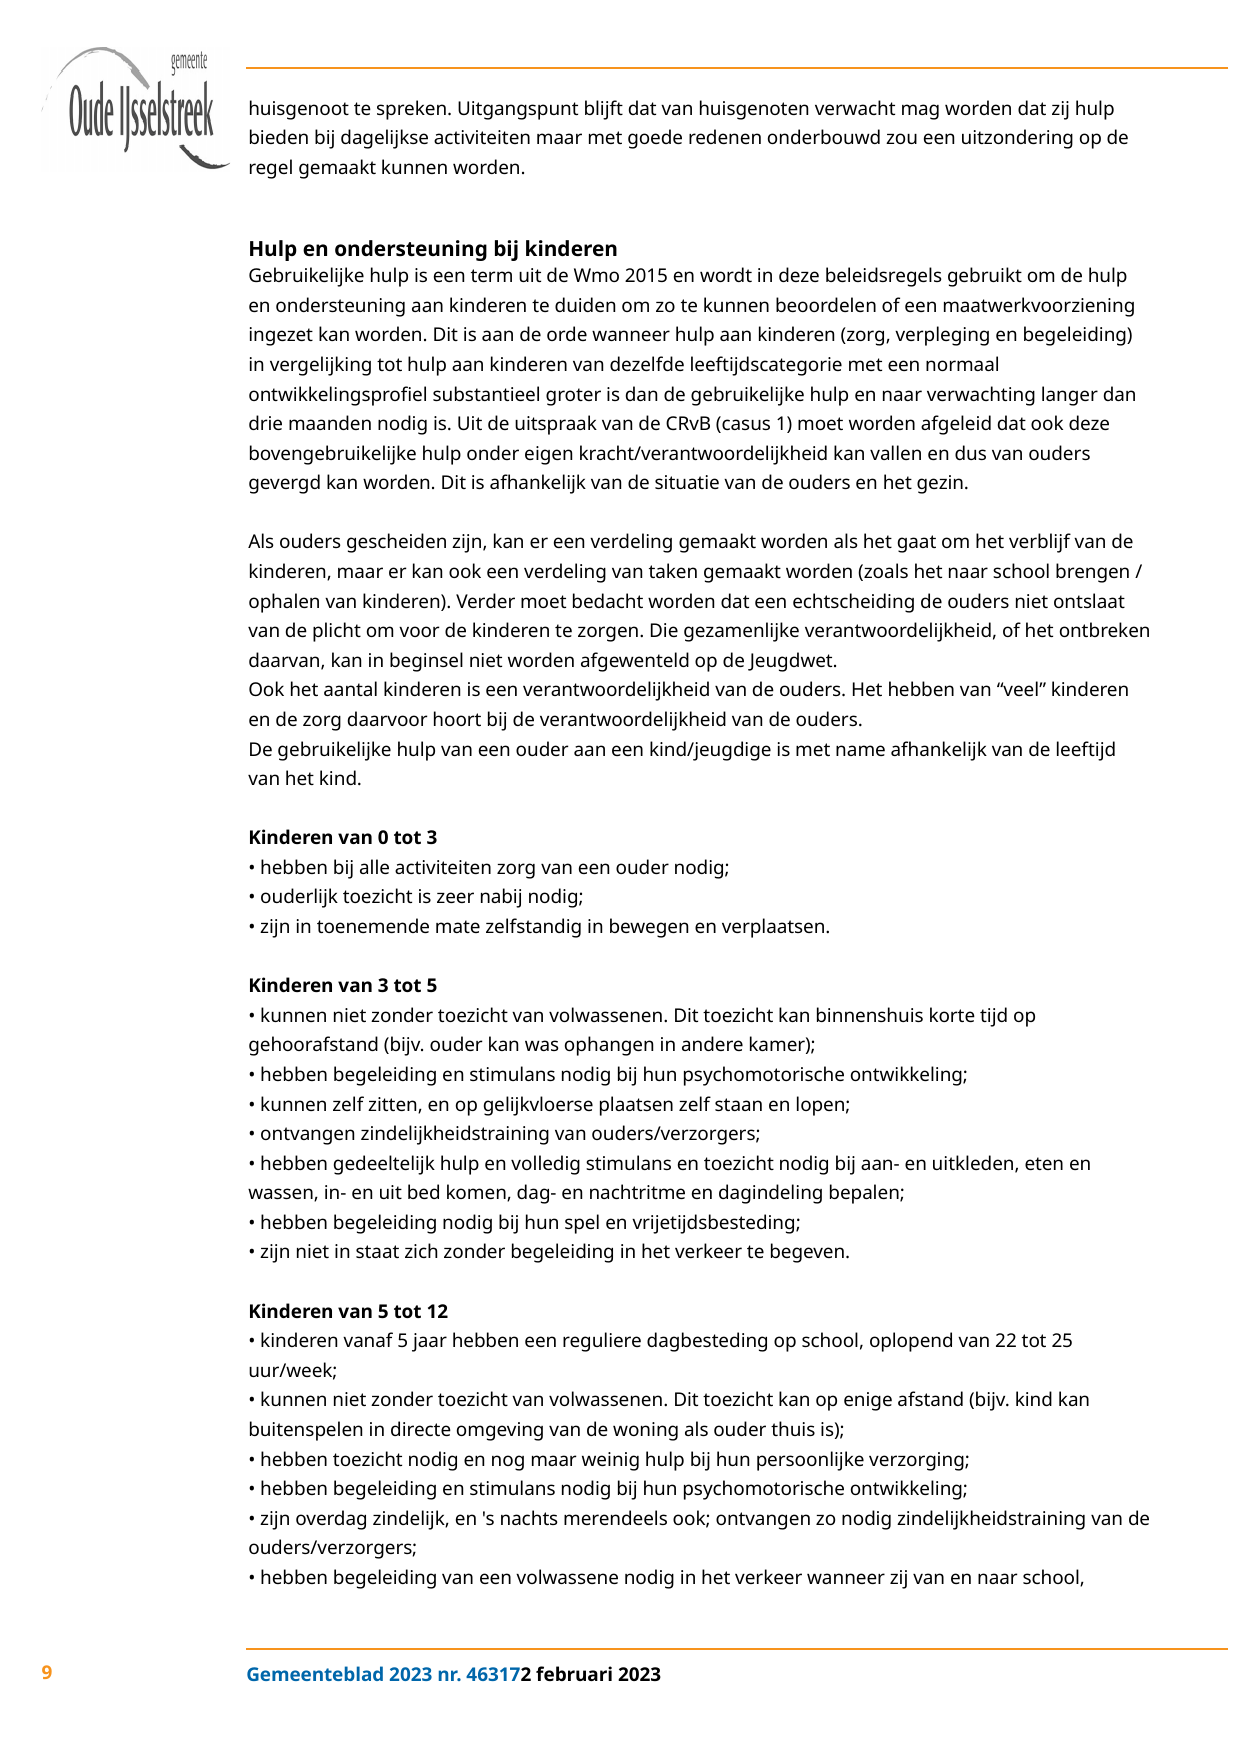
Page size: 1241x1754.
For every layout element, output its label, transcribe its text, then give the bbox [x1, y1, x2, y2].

text • hebben begeleiding en stimulans nodig bij hun psychomotorische ontwikkeling; [248, 1061, 1152, 1087]
text • kunnen niet zonder toezicht van volwassenen. Dit toezicht kan op enige afstand (bijv. kind kan buitenspelen in directe omgeving van de woning als ouder thuis is); [248, 1387, 1152, 1442]
text • kinderen vanaf 5 jaar hebben een reguliere dagbesteding op school, oplopend van 22 tot 25 uur/week; [248, 1327, 1152, 1383]
text • hebben bij alle activiteiten zorg van een ouder nodig; [248, 854, 1152, 880]
text • kunnen zelf zitten, en op gelijkvloerse plaatsen zelf staan en lopen; [248, 1091, 1152, 1116]
picture [41, 47, 231, 172]
text Kinderen van 5 tot 12 [248, 1298, 1152, 1323]
text • hebben toezicht nodig en nog maar weinig hulp bij hun persoonlijke verzorging; [248, 1446, 1152, 1471]
text • hebben begeleiding van een volwassene nodig in het verkeer wanneer zij van en naar school, [248, 1564, 1152, 1590]
text Gebruikelijke hulp is een term uit de Wmo 2015 en wordt in deze beleidsregels gebruikt om de hulp en ondersteuning aan kinderen te duiden om zo te kunnen beoordelen of een maatwerkvoorziening ingezet kan worden. Dit is aan de orde wanneer hulp aan kinderen (zorg, verpleging en begeleiding) in vergelijking tot hulp aan kinderen van dezelfde leeftijdscategorie met een normaal ontwikkelingsprofiel substantieel groter is dan de gebruikelijke hulp en naar verwachting langer dan drie maanden nodig is. Uit de uitspraak van de CRvB (casus 1) moet worden afgeleid dat ook deze bovengebruikelijke hulp onder eigen kracht/verantwoordelijkheid kan vallen en dus van ouders gevergd kan worden. Dit is afhankelijk van de situatie van de ouders en het gezin. [248, 262, 1152, 495]
text Ook het aantal kinderen is een verantwoordelijkheid van de ouders. Het hebben van “veel” kinderen en de zorg daarvoor hoort bij de verantwoordelijkheid van de ouders. [248, 677, 1152, 732]
text huisgenoot te spreken. Uitgangspunt blijft dat van huisgenoten verwacht mag worden dat zij hulp bieden bij dagelijkse activiteiten maar met goede redenen onderbouwd zou een uitzondering op de regel gemaakt kunnen worden. [248, 95, 1152, 180]
text • zijn overdag zindelijk, en 's nachts merendeels ook; ontvangen zo nodig zindelijkheidstraining van de ouders/verzorgers; [248, 1505, 1152, 1560]
text • zijn niet in staat zich zonder begeleiding in het verkeer te begeven. [248, 1239, 1152, 1264]
text Kinderen van 3 tot 5 [248, 972, 1152, 998]
text • kunnen niet zonder toezicht van volwassenen. Dit toezicht kan binnenshuis korte tijd op gehoorafstand (bijv. ouder kan was ophangen in andere kamer); [248, 1002, 1152, 1057]
text • hebben begeleiding en stimulans nodig bij hun psychomotorische ontwikkeling; [248, 1475, 1152, 1501]
text • ontvangen zindelijkheidstraining van ouders/verzorgers; [248, 1120, 1152, 1146]
text Als ouders gescheiden zijn, kan er een verdeling gemaakt worden als het gaat om het verblijf van de kinderen, maar er kan ook een verdeling van taken gemaakt worden (zoals het naar school brengen / ophalen van kinderen). Verder moet bedacht worden dat een echtscheiding de ouders niet ontslaat van de plicht om voor de kinderen te zorgen. Die gezamenlijke verantwoordelijkheid, of het ontbreken daarvan, kan in beginsel niet worden afgewenteld op de Jeugdwet. [248, 529, 1152, 673]
text De gebruikelijke hulp van een ouder aan een kind/jeugdige is met name afhankelijk van de leeftijd van het kind. [248, 736, 1152, 791]
text • hebben gedeeltelijk hulp en volledig stimulans en toezicht nodig bij aan- en uitkleden, eten en wassen, in- en uit bed komen, dag- en nachtritme en dagindeling bepalen; [248, 1150, 1152, 1205]
text • hebben begeleiding nodig bij hun spel en vrijetijdsbesteding; [248, 1209, 1152, 1235]
text • zijn in toenemende mate zelfstandig in bewegen en verplaatsen. [248, 913, 1152, 939]
text Hulp en ondersteuning bij kinderen [248, 234, 1152, 262]
text Kinderen van 0 tot 3 [248, 824, 1152, 850]
text • ouderlijk toezicht is zeer nabij nodig; [248, 884, 1152, 909]
